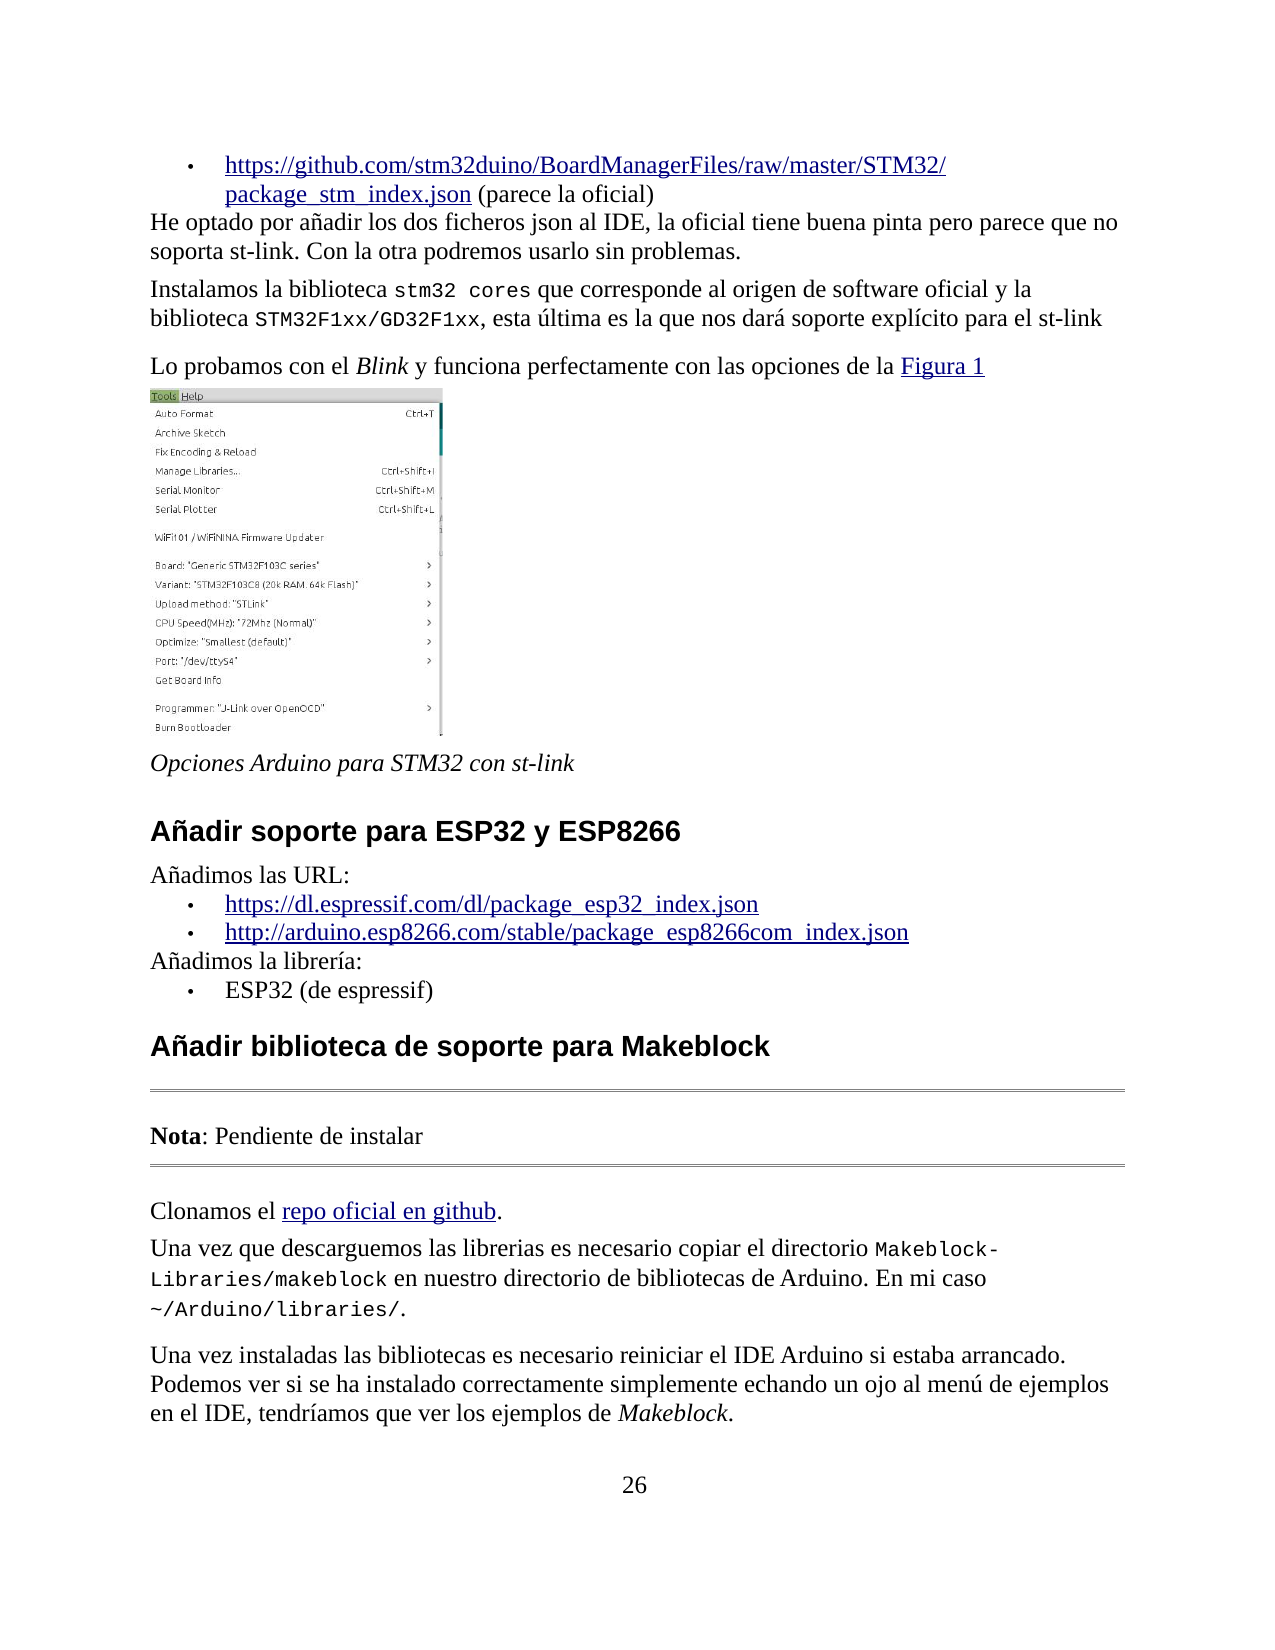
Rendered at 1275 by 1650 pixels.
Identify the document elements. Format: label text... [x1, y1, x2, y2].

text Una vez que descarguemos las librerias es necesario copiar el directorio Makeblock-Libraries/makeblock en nuestro directorio de bibliotecas de Arduino. En mi caso ~/Arduino/libraries/. [150, 1233, 1125, 1322]
picture [150, 388, 443, 736]
subtitle Añadir soporte para ESP32 y ESP8266 [150, 814, 1125, 847]
text Nota: Pendiente de instalar [150, 1121, 1125, 1149]
text Añadimos las URL: [150, 860, 1125, 889]
text Instalamos la biblioteca stm32 cores que corresponde al origen de software oficial y la biblioteca STM32F1xx/GD32F1xx, esta última es la que nos dará soporte explícito para el st-link [150, 274, 1125, 333]
list https://dl.espressif.com/dl/package_esp32_index.json [187, 889, 1125, 917]
list https://github.com/stm32duino/BoardManagerFiles/raw/master/STM32/package_stm_index.json (parece la oficial) [187, 150, 1125, 207]
text Lo probamos con el Blink y funciona perfectamente con las opciones de la Figura 1 [150, 351, 1125, 380]
text Clonamos el repo oficial en github. [150, 1196, 1125, 1224]
text Opciones Arduino para STM32 con st-link [150, 748, 1125, 776]
subtitle Añadir biblioteca de soporte para Makeblock [150, 1029, 1125, 1062]
text Añadimos la librería: [150, 946, 1125, 975]
list http://arduino.esp8266.com/stable/package_esp8266com_index.json [187, 917, 1125, 946]
list ESP32 (de espressif) [187, 975, 1125, 1004]
text Una vez instaladas las bibliotecas es necesario reiniciar el IDE Arduino si estaba arrancado. Podemos ver si se ha instalado correctamente simplemente echando un ojo al menú de ejemplos en el IDE, tendríamos que ver los ejemplos de Makeblock. [150, 1340, 1125, 1426]
text He optado por añadir los dos ficheros json al IDE, la oficial tiene buena pinta pero parece que no soporta st-link. Con la otra podremos usarlo sin problemas. [150, 207, 1125, 265]
